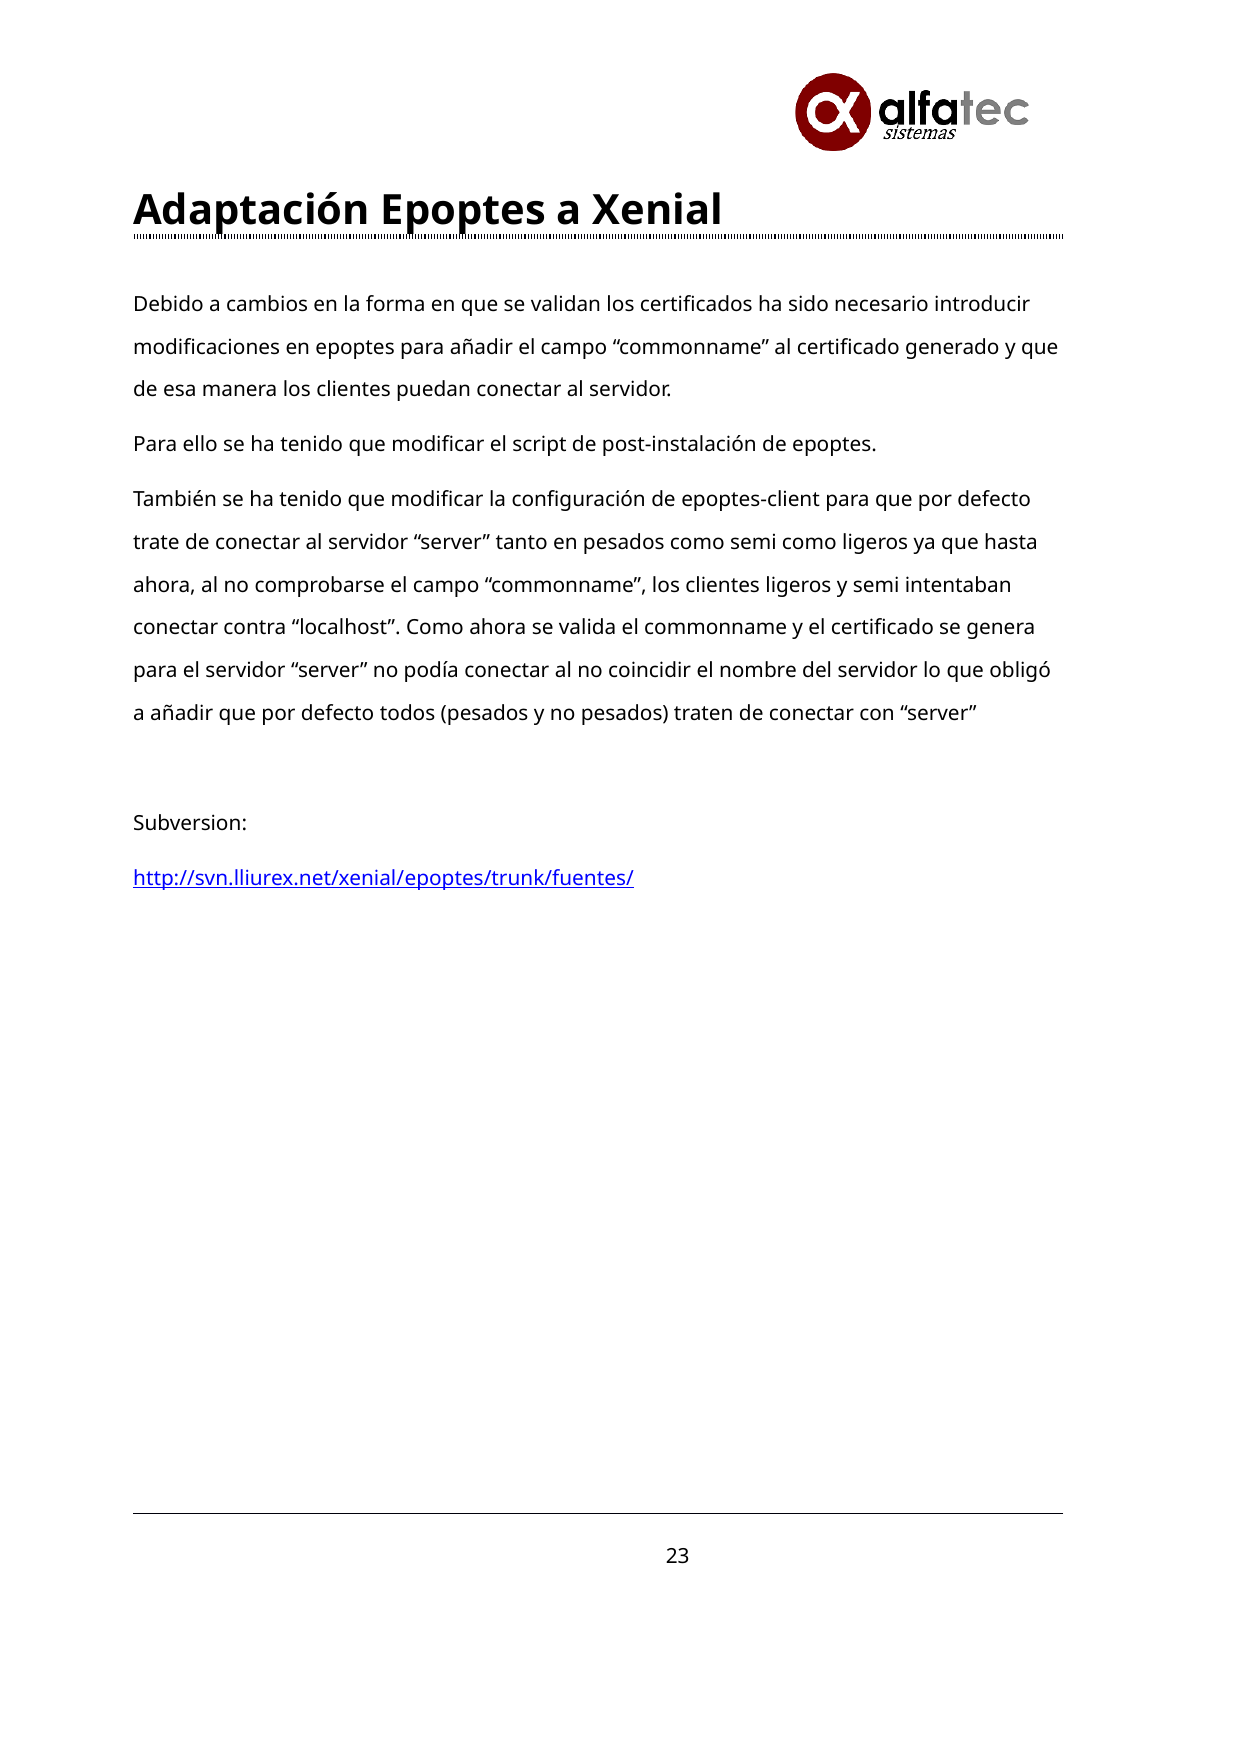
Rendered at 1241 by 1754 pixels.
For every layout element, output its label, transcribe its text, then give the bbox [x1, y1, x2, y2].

text Para ello se ha tenido que modificar el script de post-instalación de epoptes. [133, 429, 1063, 458]
text Subversion: [133, 808, 1063, 836]
text Debido a cambios en la forma en que se validan los certificados ha sido necesario introducir modificaciones en epoptes para añadir el campo “commonname” al certificado generado y que de esa manera los clientes puedan conectar al servidor. [133, 289, 1063, 403]
text También se ha tenido que modificar la configuración de epoptes-client para que por defecto trate de conectar al servidor “server” tanto en pesados como semi como ligeros ya que hasta ahora, al no comprobarse el campo “commonname”, los clientes ligeros y semi intentaban conectar contra “localhost”. Como ahora se valida el commonname y el certificado se genera para el servidor “server” no podía conectar al no coincidir el nombre del servidor lo que obligó a añadir que por defecto todos (pesados y no pesados) traten de conectar con “server” [133, 484, 1063, 726]
text http://svn.lliurex.net/xenial/epoptes/trunk/fuentes/ [133, 863, 1063, 891]
subtitle Adaptación Epoptes a Xenial [133, 191, 1063, 239]
picture [795, 73, 1031, 151]
